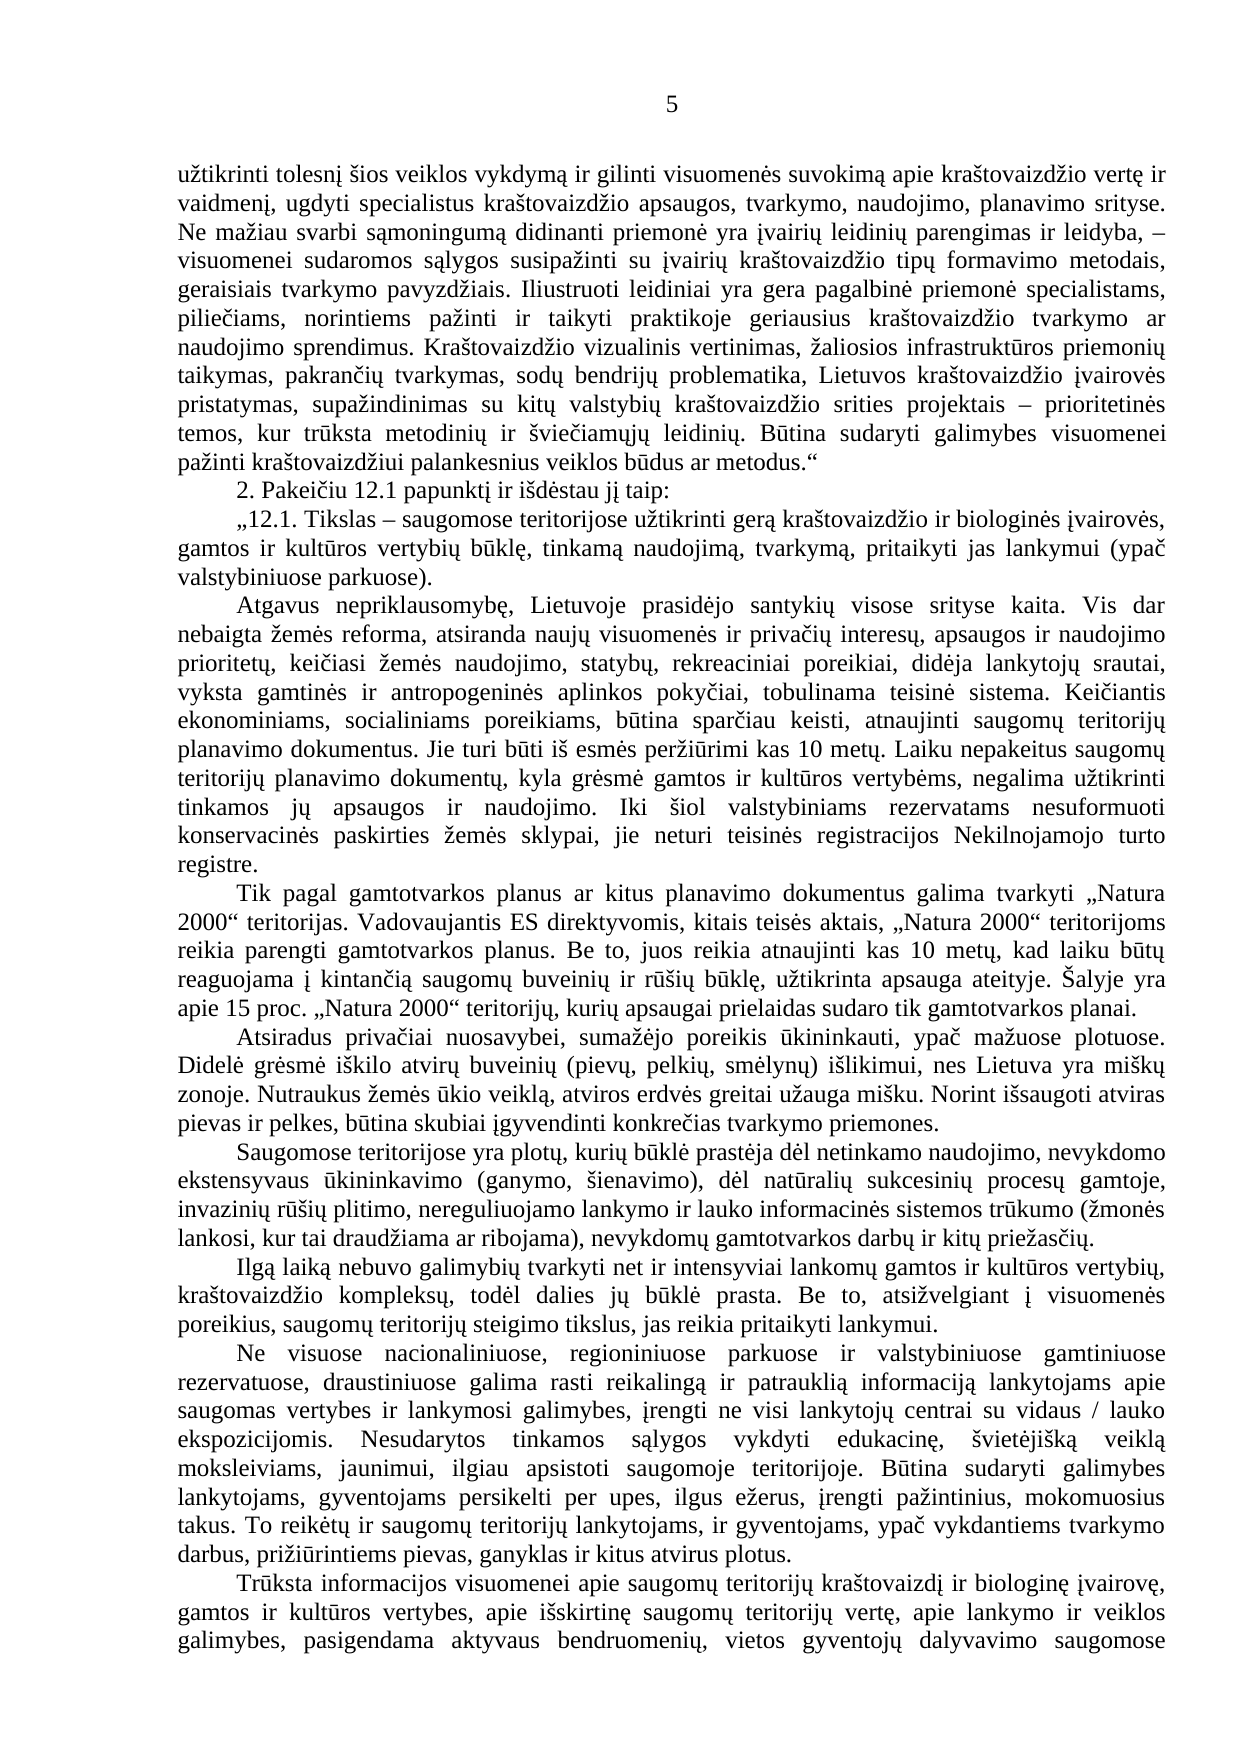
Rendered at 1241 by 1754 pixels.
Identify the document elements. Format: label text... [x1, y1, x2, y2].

text Ne visuose nacionaliniuose, regioniniuose parkuose ir valstybiniuose gamtiniuose rezervatuose, draustiniuose galima rasti reikalingą ir patrauklią informaciją lankytojams apie saugomas vertybes ir lankymosi galimybes, įrengti ne visi lankytojų centrai su vidaus / lauko ekspozicijomis. Nesudarytos tinkamos sąlygos vykdyti edukacinę, švietėjišką veiklą moksleiviams, jaunimui, ilgiau apsistoti saugomoje teritorijoje. Būtina sudaryti galimybes lankytojams, gyventojams persikelti per upes, ilgus ežerus, įrengti pažintinius, mokomuosius takus. To reikėtų ir saugomų teritorijų lankytojams, ir gyventojams, ypač vykdantiems tvarkymo darbus, prižiūrintiems pievas, ganyklas ir kitus atvirus plotus. [177, 1338, 1166, 1568]
text Saugomose teritorijose yra plotų, kurių būklė prastėja dėl netinkamo naudojimo, nevykdomo ekstensyvaus ūkininkavimo (ganymo, šienavimo), dėl natūralių sukcesinių procesų gamtoje, invazinių rūšių plitimo, nereguliuojamo lankymo ir lauko informacinės sistemos trūkumo (žmonės lankosi, kur tai draudžiama ar ribojama), nevykdomų gamtotvarkos darbų ir kitų priežasčių. [177, 1137, 1166, 1252]
text Tik pagal gamtotvarkos planus ar kitus planavimo dokumentus galima tvarkyti „Natura 2000“ teritorijas. Vadovaujantis ES direktyvomis, kitais teisės aktais, „Natura 2000“ teritorijoms reikia parengti gamtotvarkos planus. Be to, juos reikia atnaujinti kas 10 metų, kad laiku būtų reaguojama į kintančią saugomų buveinių ir rūšių būklę, užtikrinta apsauga ateityje. Šalyje yra apie 15 proc. „Natura 2000“ teritorijų, kurių apsaugai prielaidas sudaro tik gamtotvarkos planai. [177, 878, 1166, 1022]
text užtikrinti tolesnį šios veiklos vykdymą ir gilinti visuomenės suvokimą apie kraštovaizdžio vertę ir vaidmenį, ugdyti specialistus kraštovaizdžio apsaugos, tvarkymo, naudojimo, planavimo srityse. Ne mažiau svarbi sąmoningumą didinanti priemonė yra įvairių leidinių parengimas ir leidyba, – visuomenei sudaromos sąlygos susipažinti su įvairių kraštovaizdžio tipų formavimo metodais, geraisiais tvarkymo pavyzdžiais. Iliustruoti leidiniai yra gera pagalbinė priemonė specialistams, piliečiams, norintiems pažinti ir taikyti praktikoje geriausius kraštovaizdžio tvarkymo ar naudojimo sprendimus. Kraštovaizdžio vizualinis vertinimas, žaliosios infrastruktūros priemonių taikymas, pakrančių tvarkymas, sodų bendrijų problematika, Lietuvos kraštovaizdžio įvairovės pristatymas, supažindinimas su kitų valstybių kraštovaizdžio srities projektais – prioritetinės temos, kur trūksta metodinių ir šviečiamųjų leidinių. Būtina sudaryti galimybes visuomenei pažinti kraštovaizdžiui palankesnius veiklos būdus ar metodus.“ [177, 159, 1166, 476]
text Atgavus nepriklausomybę, Lietuvoje prasidėjo santykių visose srityse kaita. Vis dar nebaigta žemės reforma, atsiranda naujų visuomenės ir privačių interesų, apsaugos ir naudojimo prioritetų, keičiasi žemės naudojimo, statybų, rekreaciniai poreikiai, didėja lankytojų srautai, vyksta gamtinės ir antropogeninės aplinkos pokyčiai, tobulinama teisinė sistema. Keičiantis ekonominiams, socialiniams poreikiams, būtina sparčiau keisti, atnaujinti saugomų teritorijų planavimo dokumentus. Jie turi būti iš esmės peržiūrimi kas 10 metų. Laiku nepakeitus saugomų teritorijų planavimo dokumentų, kyla grėsmė gamtos ir kultūros vertybėms, negalima užtikrinti tinkamos jų apsaugos ir naudojimo. Iki šiol valstybiniams rezervatams nesuformuoti konservacinės paskirties žemės sklypai, jie neturi teisinės registracijos Nekilnojamojo turto registre. [177, 591, 1166, 878]
text „12.1. Tikslas – saugomose teritorijose užtikrinti gerą kraštovaizdžio ir biologinės įvairovės, gamtos ir kultūros vertybių būklę, tinkamą naudojimą, tvarkymą, pritaikyti jas lankymui (ypač valstybiniuose parkuose). [177, 504, 1166, 591]
text Ilgą laiką nebuvo galimybių tvarkyti net ir intensyviai lankomų gamtos ir kultūros vertybių, kraštovaizdžio kompleksų, todėl dalies jų būklė prasta. Be to, atsižvelgiant į visuomenės poreikius, saugomų teritorijų steigimo tikslus, jas reikia pritaikyti lankymui. [177, 1252, 1166, 1338]
text 2. Pakeičiu 12.1 papunktį ir išdėstau jį taip: [177, 476, 1166, 504]
text Atsiradus privačiai nuosavybei, sumažėjo poreikis ūkininkauti, ypač mažuose plotuose. Didelė grėsmė iškilo atvirų buveinių (pievų, pelkių, smėlynų) išlikimui, nes Lietuva yra miškų zonoje. Nutraukus žemės ūkio veiklą, atviros erdvės greitai užauga mišku. Norint išsaugoti atviras pievas ir pelkes, būtina skubiai įgyvendinti konkrečias tvarkymo priemones. [177, 1022, 1166, 1137]
text Trūksta informacijos visuomenei apie saugomų teritorijų kraštovaizdį ir biologinę įvairovę, gamtos ir kultūros vertybes, apie išskirtinę saugomų teritorijų vertę, apie lankymo ir veiklos galimybes, pasigendama aktyvaus bendruomenių, vietos gyventojų dalyvavimo saugomose [177, 1568, 1166, 1654]
